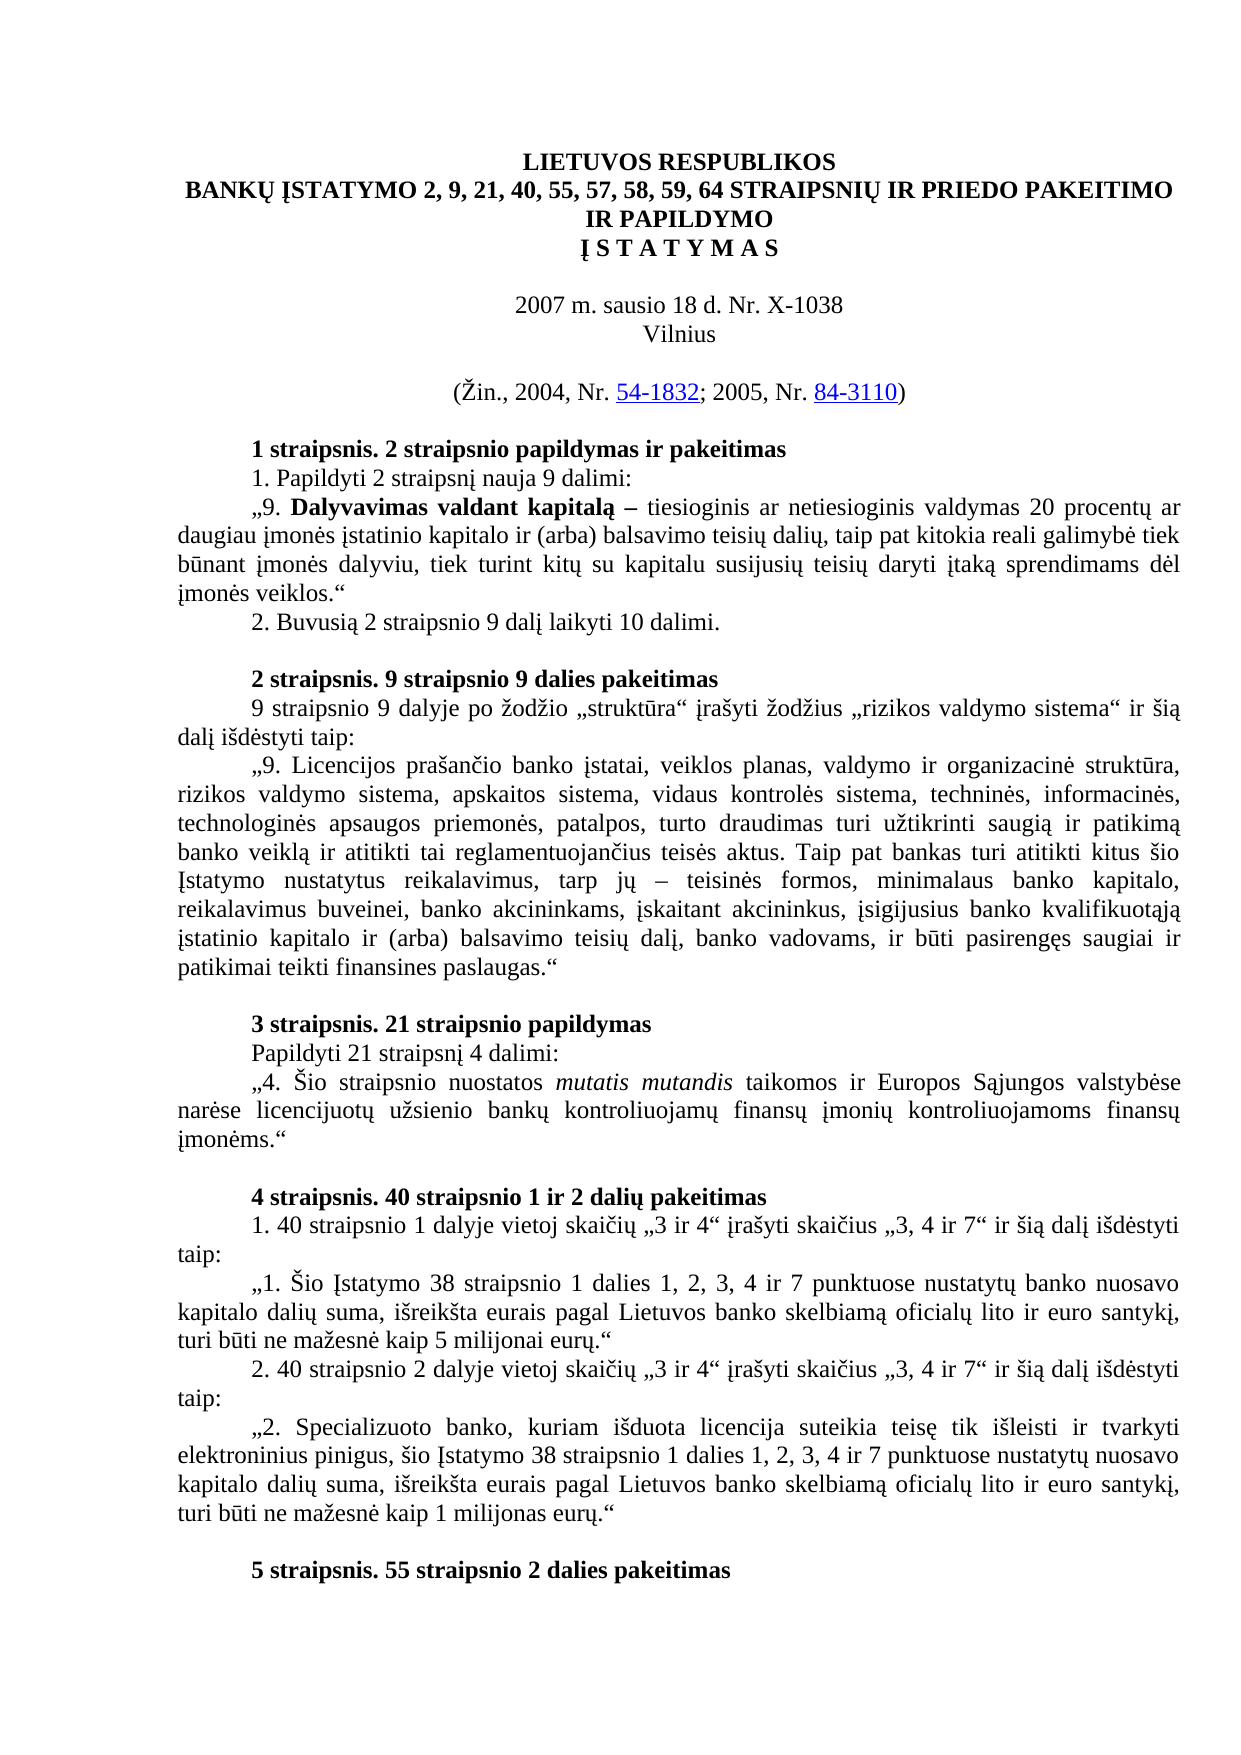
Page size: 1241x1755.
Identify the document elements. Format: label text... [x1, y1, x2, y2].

text „1. Šio Įstatymo 38 straipsnio 1 dalies 1, 2, 3, 4 ir 7 punktuose nustatytų banko nuosavo kapitalo dalių suma, išreikšta eurais pagal Lietuvos banko skelbiamą oficialų lito ir euro santykį, turi būti ne mažesnė kaip 5 milijonai eurų.“ [177, 1268, 1181, 1354]
text „9. Licencijos prašančio banko įstatai, veiklos planas, valdymo ir organizacinė struktūra, rizikos valdymo sistema, apskaitos sistema, vidaus kontrolės sistema, techninės, informacinės, technologinės apsaugos priemonės, patalpos, turto draudimas turi užtikrinti saugią ir patikimą banko veiklą ir atitikti tai reglamentuojančius teisės aktus. Taip pat bankas turi atitikti kitus šio Įstatymo nustatytus reikalavimus, tarp jų – teisinės formos, minimalaus banko kapitalo, reikalavimus buveinei, banko akcininkams, įskaitant akcininkus, įsigijusius banko kvalifikuotąją įstatinio kapitalo ir (arba) balsavimo teisių dalį, banko vadovams, ir būti pasirengęs saugiai ir patikimai teikti finansines paslaugas.“ [177, 751, 1181, 981]
text 2. 40 straipsnio 2 dalyje vietoj skaičių „3 ir 4“ įrašyti skaičius „3, 4 ir 7“ ir šią dalį išdėstyti taip: [177, 1354, 1181, 1412]
text „2. Specializuoto banko, kuriam išduota licencija suteikia teisę tik išleisti ir tvarkyti elektroninius pinigus, šio Įstatymo 38 straipsnio 1 dalies 1, 2, 3, 4 ir 7 punktuose nustatytų nuosavo kapitalo dalių suma, išreikšta eurais pagal Lietuvos banko skelbiamą oficialų lito ir euro santykį, turi būti ne mažesnė kaip 1 milijonas eurų.“ [177, 1412, 1181, 1527]
text 2. Buvusią 2 straipsnio 9 dalį laikyti 10 dalimi. [177, 607, 1181, 636]
text LIETUVOS RESPUBLIKOS [177, 147, 1181, 176]
text 4 straipsnis. 40 straipsnio 1 ir 2 dalių pakeitimas [177, 1182, 1181, 1211]
text 2 straipsnis. 9 straipsnio 9 dalies pakeitimas [177, 664, 1181, 693]
text 1. Papildyti 2 straipsnį nauja 9 dalimi: [177, 463, 1181, 492]
text „4. Šio straipsnio nuostatos mutatis mutandis taikomos ir Europos Sąjungos valstybėse narėse licencijuotų užsienio bankų kontroliuojamų finansų įmonių kontroliuojamoms finansų įmonėms.“ [177, 1067, 1181, 1153]
text 5 straipsnis. 55 straipsnio 2 dalies pakeitimas [177, 1556, 1181, 1584]
text 9 straipsnio 9 dalyje po žodžio „struktūra“ įrašyti žodžius „rizikos valdymo sistema“ ir šią dalį išdėstyti taip: [177, 693, 1181, 751]
text 1 straipsnis. 2 straipsnio papildymas ir pakeitimas [177, 434, 1181, 463]
text Papildyti 21 straipsnį 4 dalimi: [177, 1038, 1181, 1067]
text 1. 40 straipsnio 1 dalyje vietoj skaičių „3 ir 4“ įrašyti skaičius „3, 4 ir 7“ ir šią dalį išdėstyti taip: [177, 1211, 1181, 1268]
text Vilnius [177, 319, 1181, 348]
text Į S T A T Y M A S [177, 233, 1181, 262]
text (Žin., 2004, Nr. 54-1832; 2005, Nr. 84-3110) [177, 377, 1181, 406]
text 2007 m. sausio 18 d. Nr. X-1038 [177, 291, 1181, 319]
text BANKŲ ĮSTATYMO 2, 9, 21, 40, 55, 57, 58, 59, 64 STRAIPSNIŲ IR PRIEDO PAKEITIMO IR PAPILDYMO [177, 176, 1181, 233]
text „9. Dalyvavimas valdant kapitalą – tiesioginis ar netiesioginis valdymas 20 procentų ar daugiau įmonės įstatinio kapitalo ir (arba) balsavimo teisių dalių, taip pat kitokia reali galimybė tiek būnant įmonės dalyviu, tiek turint kitų su kapitalu susijusių teisių daryti įtaką sprendimams dėl įmonės veiklos.“ [177, 492, 1181, 607]
text 3 straipsnis. 21 straipsnio papildymas [177, 1009, 1181, 1038]
